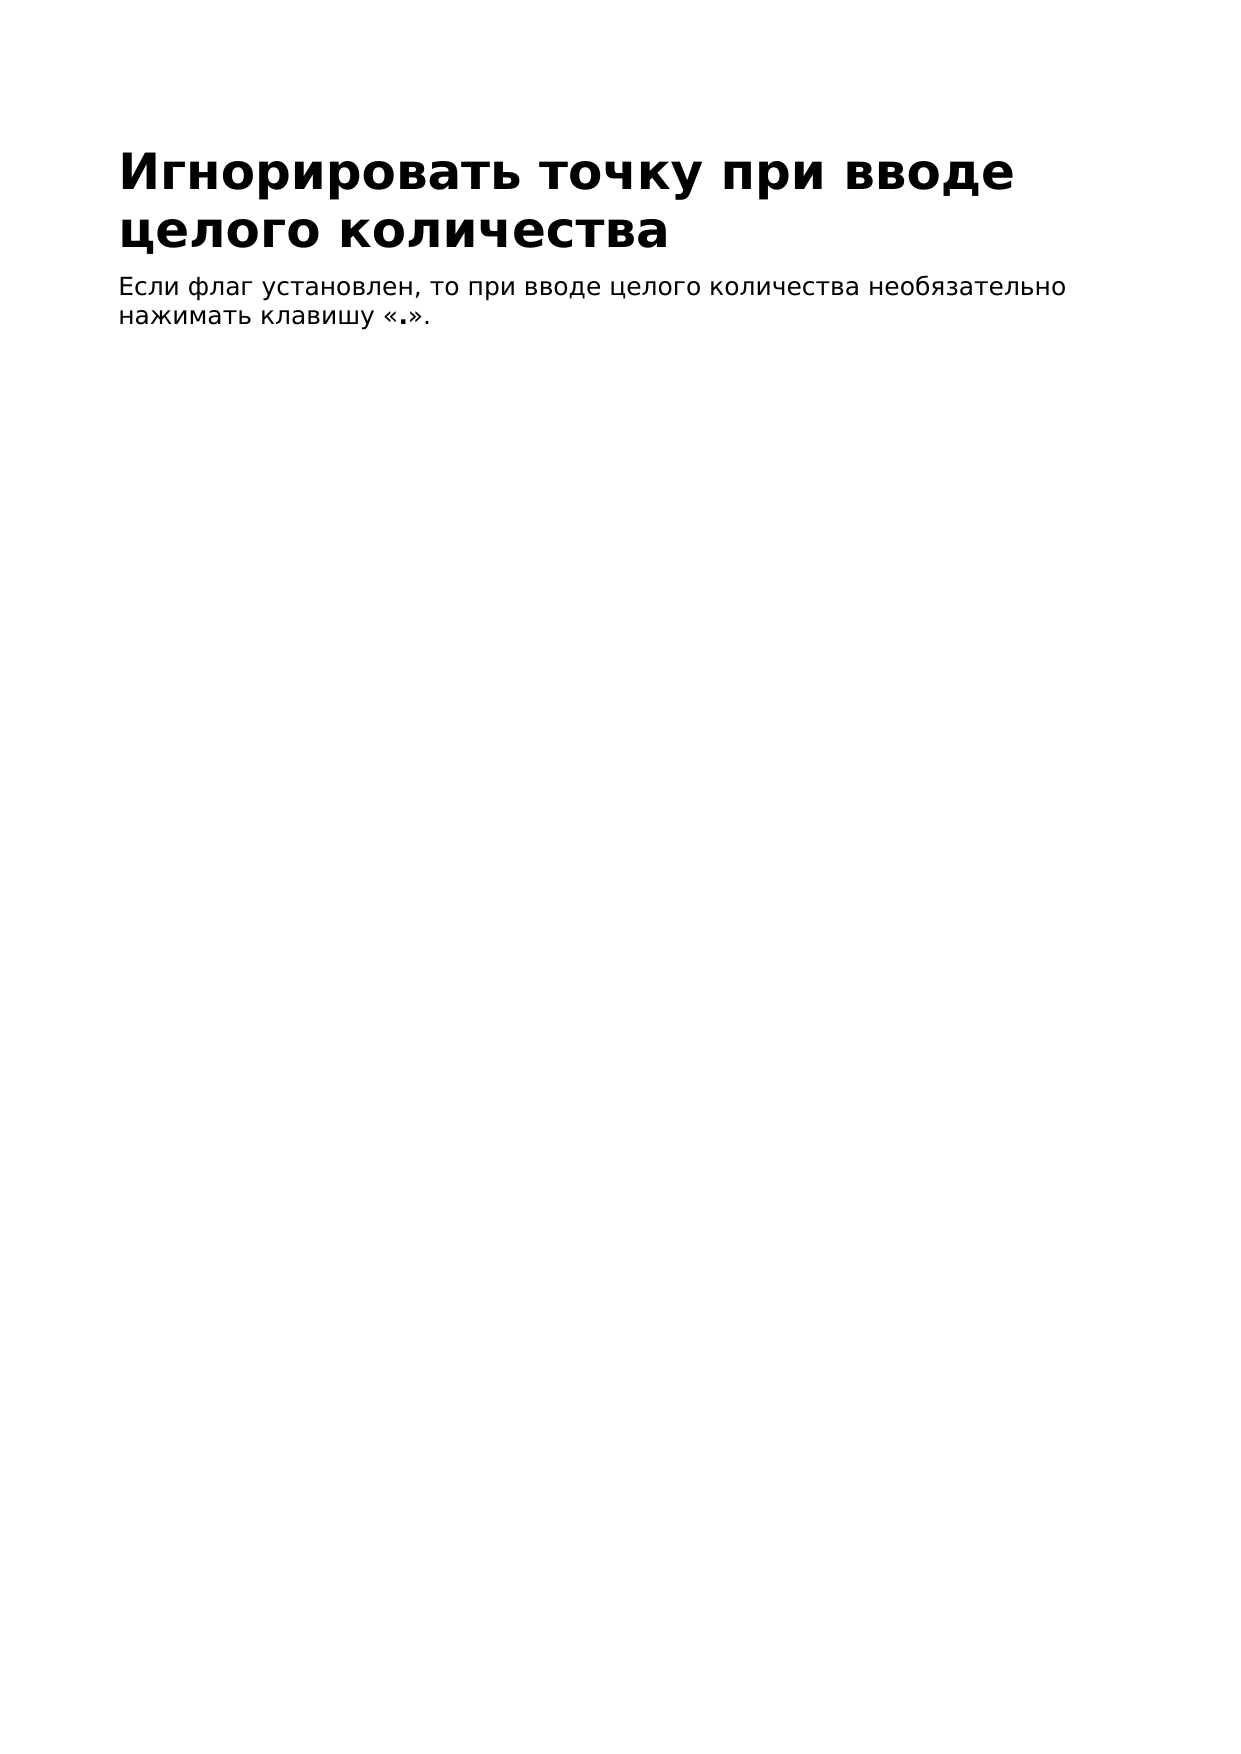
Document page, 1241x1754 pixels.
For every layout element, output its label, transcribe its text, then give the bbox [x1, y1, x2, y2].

text Если флаг установлен, то при вводе целого количества необязательно нажимать клавишу «.». [118, 272, 1122, 330]
subtitle Игнорировать точку при вводе целого количества [118, 143, 1122, 259]
